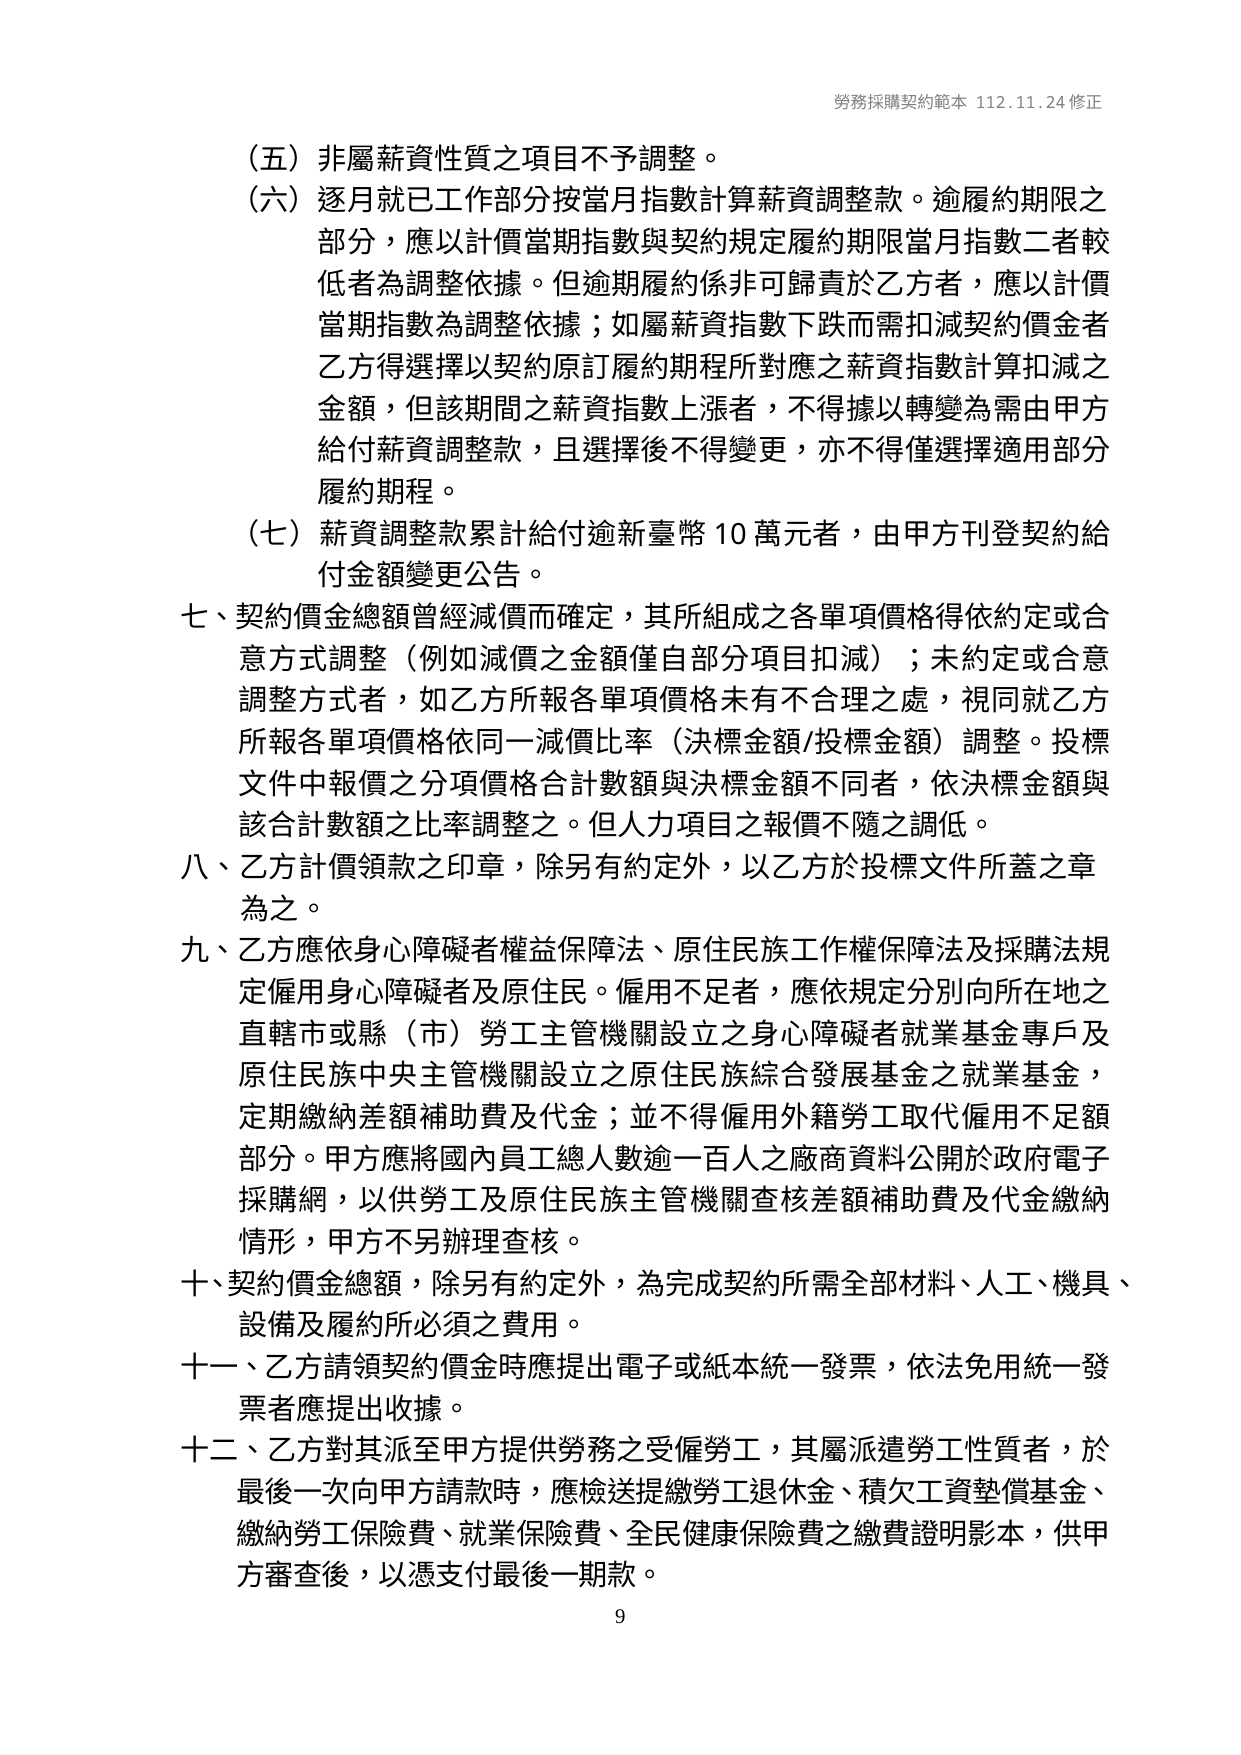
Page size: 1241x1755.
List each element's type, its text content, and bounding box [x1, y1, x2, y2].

text 十、契約價金總額，除另有約定外，為完成契約所需全部材料、人工、機具、設備及履約所必須之費用。 [180, 1261, 1110, 1344]
text （七）薪資調整款累計給付逾新臺幣10萬元者，由甲方刊登契約給付金額變更公告。 [230, 511, 1110, 594]
text 八、乙方計價領款之印章，除另有約定外，以乙方於投標文件所蓋之章為之。 [180, 844, 1110, 927]
text （六）逐月就已工作部分按當月指數計算薪資調整款。逾履約期限之部分，應以計價當期指數與契約規定履約期限當月指數二者較低者為調整依據。但逾期履約係非可歸責於乙方者，應以計價當期指數為調整依據；如屬薪資指數下跌而需扣減契約價金者，乙方得選擇以契約原訂履約期程所對應之薪資指數計算扣減之金額，但該期間之薪資指數上漲者，不得據以轉變為需由甲方給付薪資調整款，且選擇後不得變更，亦不得僅選擇適用部分履約期程。 [230, 177, 1110, 511]
text （五）非屬薪資性質之項目不予調整。 [230, 136, 1110, 177]
text 七、契約價金總額曾經減價而確定，其所組成之各單項價格得依約定或合意方式調整（例如減價之金額僅自部分項目扣減）；未約定或合意調整方式者，如乙方所報各單項價格未有不合理之處，視同就乙方所報各單項價格依同一減價比率（決標金額/投標金額）調整。投標文件中報價之分項價格合計數額與決標金額不同者，依決標金額與該合計數額之比率調整之。但人力項目之報價不隨之調低。 [180, 594, 1110, 844]
text 九、乙方應依身心障礙者權益保障法、原住民族工作權保障法及採購法規定僱用身心障礙者及原住民。僱用不足者，應依規定分別向所在地之直轄市或縣（市）勞工主管機關設立之身心障礙者就業基金專戶及原住民族中央主管機關設立之原住民族綜合發展基金之就業基金，定期繳納差額補助費及代金；並不得僱用外籍勞工取代僱用不足額部分。甲方應將國內員工總人數逾一百人之廠商資料公開於政府電子採購網，以供勞工及原住民族主管機關查核差額補助費及代金繳納情形，甲方不另辦理查核。 [180, 927, 1110, 1261]
text 十二、乙方對其派至甲方提供勞務之受僱勞工，其屬派遣勞工性質者，於最後一次向甲方請款時，應檢送提繳勞工退休金、積欠工資墊償基金、繳納勞工保險費、就業保險費、全民健康保險費之繳費證明影本，供甲方審查後，以憑支付最後一期款。 [180, 1427, 1110, 1594]
text 十一、乙方請領契約價金時應提出電子或紙本統一發票，依法免用統一發票者應提出收據。 [180, 1344, 1110, 1427]
